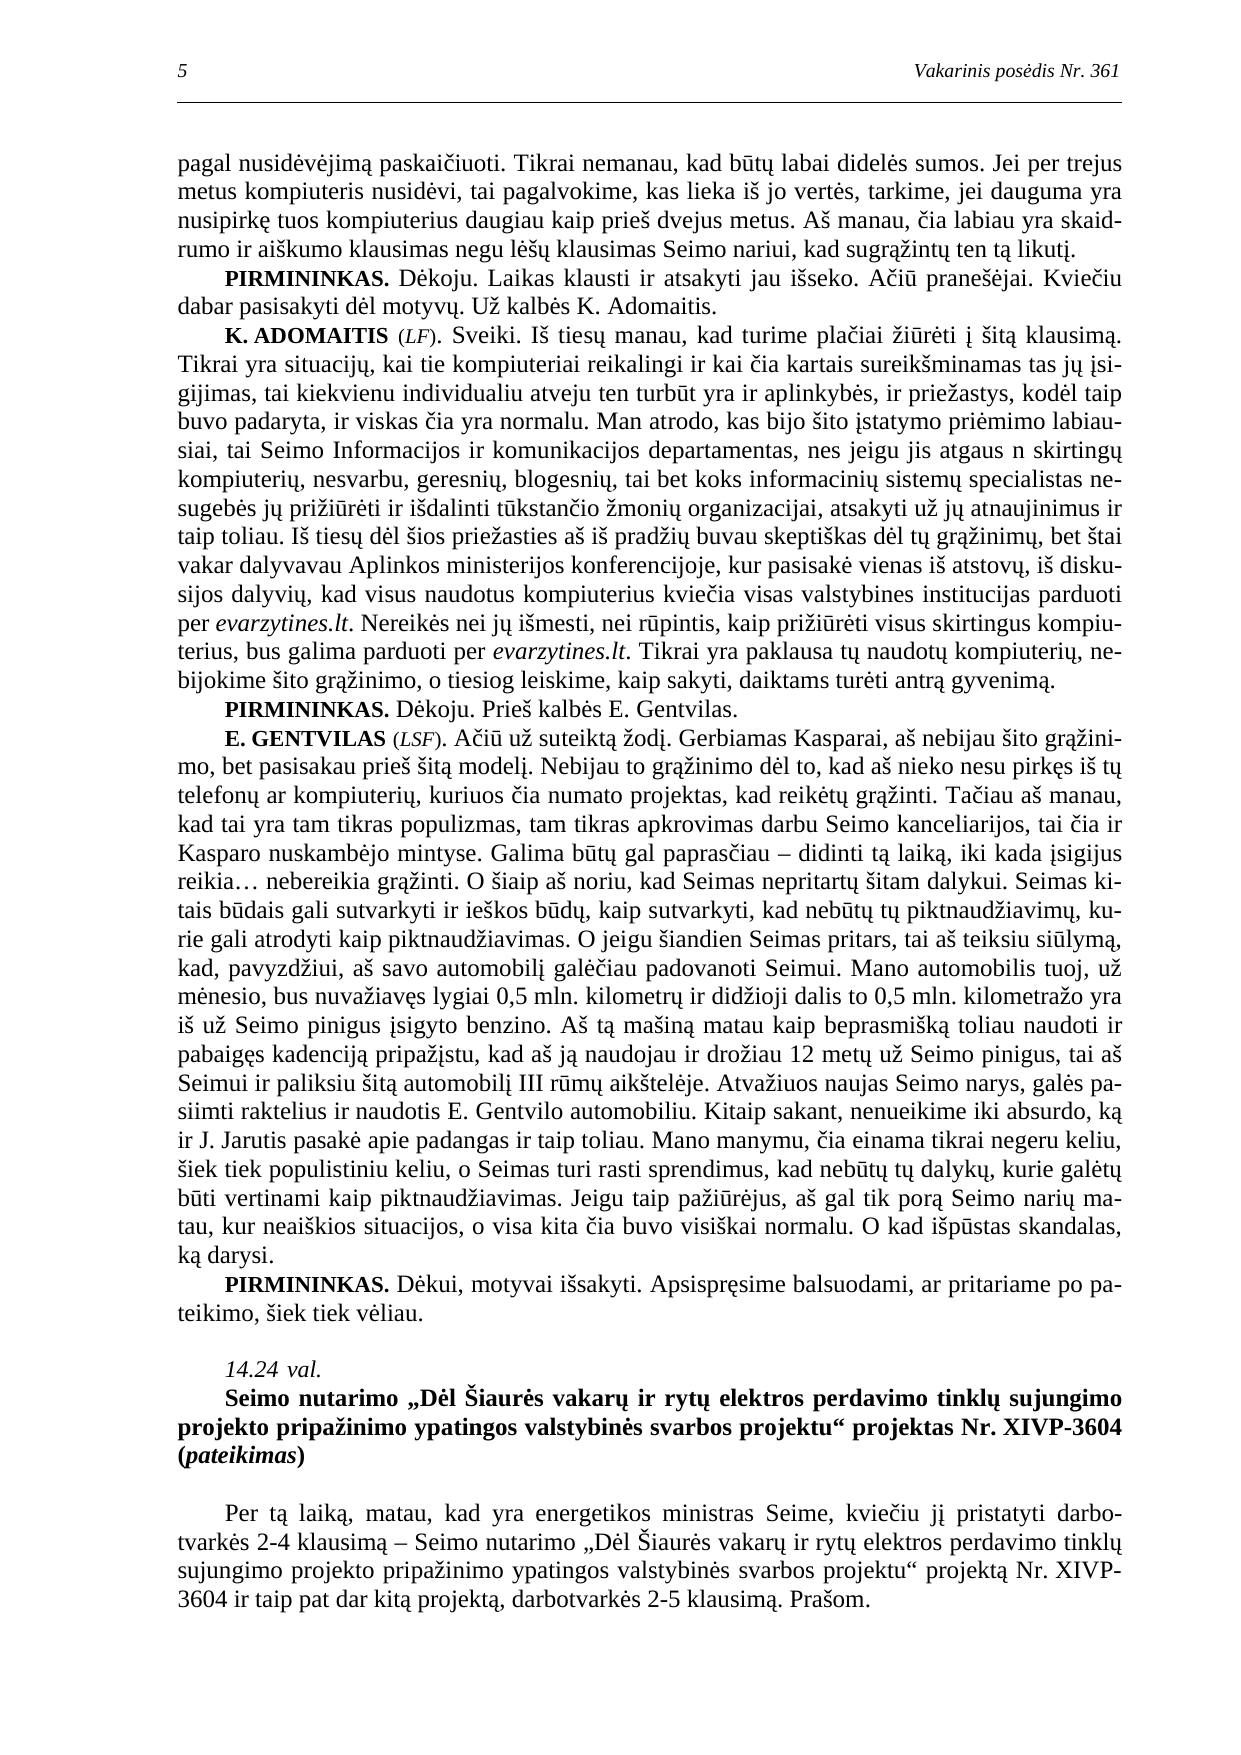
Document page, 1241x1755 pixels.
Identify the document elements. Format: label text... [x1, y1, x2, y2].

text Sei­mo nu­ta­ri­mo „Dėl Šiau­rės va­ka­rų ir ry­tų elek­tros per­da­vi­mo tin­klų su­jun­gi­mo pro­jek­to pri­pa­ži­ni­mo ypa­tin­gos vals­ty­bi­nės svar­bos pro­jek­tu“ pro­jek­tas Nr. XIVP-3604 (pa­tei­ki­mas) [177, 1383, 1122, 1469]
text E. GENTVILAS (LSF). Ačiū už su­teik­tą žo­dį. Ger­bia­mas Kas­pa­rai, aš ne­bi­jau ši­to grą­ži­ni­mo, bet pa­si­sa­kau prieš ši­tą mo­de­lį. Ne­bi­jau to grą­ži­ni­mo dėl to, kad aš nie­ko ne­su pir­kęs iš tų te­le­fo­nų ar kom­piu­te­rių, ku­riuos čia nu­ma­to pro­jek­tas, kad rei­kė­tų grą­žin­ti. Ta­čiau aš ma­nau, kad tai yra tam tik­ras po­pu­liz­mas, tam tik­ras ap­kro­vi­mas dar­bu Sei­mo kan­ce­lia­ri­jos, tai čia ir Kas­pa­ro nu­skam­bė­jo min­ty­se. Ga­li­ma bū­tų gal pa­pras­čiau – di­din­ti tą lai­ką, iki ka­da įsi­gi­jus rei­kia… ne­be­rei­kia grą­žin­ti. O šiaip aš no­riu, kad Sei­mas ne­pri­tar­tų ši­tam da­ly­kui. Sei­mas ki­tais bū­dais ga­li su­tvar­ky­ti ir ieš­kos bū­dų, kaip su­tvar­ky­ti, kad ne­bū­tų tų pik­tnau­džia­vi­mų, ku­rie ga­li at­ro­dy­ti kaip pik­tnau­džia­vi­mas. O jei­gu šian­dien Sei­mas pri­tars, tai aš teik­siu siū­ly­mą, kad, pa­vyz­džiui, aš sa­vo au­to­mo­bi­lį ga­lė­čiau pa­do­va­no­ti Sei­mui. Ma­no au­to­mo­bi­lis tuoj, už mė­ne­sio, bus nu­va­žia­vęs ly­giai 0,5 mln. ki­lo­met­rų ir di­džio­ji da­lis to 0,5 mln. ki­lo­met­ra­žo yra iš už Sei­mo pi­ni­gus įsi­gy­to ben­zi­no. Aš tą ma­ši­ną ma­tau kaip be­pras­miš­ką to­liau nau­do­ti ir pa­bai­gęs ka­den­ci­ją pri­pa­žįs­tu, kad aš ją nau­do­jau ir dro­žiau 12 me­tų už Sei­mo pi­ni­gus, tai aš Sei­mui ir pa­lik­siu ši­tą au­to­mo­bi­lį III rū­mų aikš­te­lė­je. At­va­žiuos nau­jas Sei­mo na­rys, ga­lės pa­si­im­ti rak­te­lius ir nau­do­tis E. Gent­vi­lo au­to­mo­bi­liu. Ki­taip sa­kant, ne­nu­ei­ki­me iki ab­sur­do, ką ir J. Ja­ru­tis pa­sa­kė apie pa­dan­gas ir taip to­liau. Ma­no ma­ny­mu, čia ei­na­ma tik­rai ne­ge­ru ke­liu, šiek tiek po­pu­lis­ti­niu ke­liu, o Sei­mas tu­ri ras­ti spren­di­mus, kad ne­bū­tų tų da­ly­kų, ku­rie ga­lė­tų bū­ti ver­ti­na­mi kaip pik­tnau­džia­vi­mas. Jei­gu taip pa­žiū­rė­jus, aš gal tik po­rą Sei­mo na­rių ma­tau, kur ne­aiš­kios si­tu­a­ci­jos, o vi­sa ki­ta čia bu­vo vi­siš­kai nor­ma­lu. O kad iš­pūs­tas skan­da­las, ką da­ry­si. [177, 723, 1122, 1269]
text PIRMININKAS. Dė­ko­ju. Prieš kal­bės E. Gent­vi­las. [177, 694, 1122, 723]
text pa­gal nu­si­dė­vė­ji­mą pa­skai­čiuo­ti. Tik­rai ne­ma­nau, kad bū­tų la­bai di­de­lės su­mos. Jei per tre­jus me­tus kom­piu­te­ris nu­si­dė­vi, tai pa­gal­vo­ki­me, kas lie­ka iš jo ver­tės, tar­ki­me, jei dau­gu­ma yra nu­si­pir­kę tuos kom­piu­te­rius dau­giau kaip prieš dve­jus me­tus. Aš ma­nau, čia la­biau yra skaid­ru­mo ir aiš­ku­mo klau­si­mas ne­gu lė­šų klau­si­mas Sei­mo na­riui, kad su­grą­žin­tų ten tą li­ku­tį. [177, 148, 1122, 263]
text 14.24 val. [224, 1355, 1122, 1383]
text PIRMININKAS. Dė­ko­ju. Lai­kas klaus­ti ir at­sa­ky­ti jau iš­se­ko. Ačiū pra­ne­šė­jai. Kvie­čiu da­bar pa­si­sa­ky­ti dėl mo­ty­vų. Už kal­bės K. Ado­mai­tis. [177, 263, 1122, 320]
text K. ADOMAITIS (LF). Svei­ki. Iš tie­sų ma­nau, kad tu­ri­me pla­čiai žiū­rė­ti į ši­tą klau­si­mą. Tik­rai yra si­tu­a­ci­jų, kai tie kom­piu­te­riai rei­ka­lin­gi ir kai čia kar­tais su­reikš­mi­na­mas tas jų įsi­gi­ji­mas, tai kiek­vie­nu in­di­vi­du­a­liu at­ve­ju ten tur­būt yra ir ap­lin­ky­bės, ir prie­žas­tys, ko­dėl taip bu­vo pa­da­ry­ta, ir vis­kas čia yra nor­ma­lu. Man at­ro­do, kas bi­jo ši­to įsta­ty­mo pri­ėmi­mo la­biau­siai, tai Sei­mo In­for­ma­ci­jos ir ko­mu­ni­ka­ci­jos de­par­ta­men­tas, nes jei­gu jis at­gaus n skir­tin­gų kom­piu­te­rių, ne­svar­bu, ge­res­nių, blo­ges­nių, tai bet koks in­for­ma­ci­nių sis­te­mų spe­cia­lis­tas ne­su­ge­bės jų pri­žiū­rė­ti ir iš­da­lin­ti tūks­tan­čio žmo­nių or­ga­ni­za­ci­jai, at­sa­ky­ti už jų at­nau­ji­ni­mus ir taip to­liau. Iš tie­sų dėl šios prie­žas­ties aš iš pra­džių bu­vau skep­tiš­kas dėl tų grą­ži­ni­mų, bet štai va­kar da­ly­va­vau Ap­lin­kos mi­nis­te­ri­jos kon­fe­ren­ci­jo­je, kur pa­si­sa­kė vie­nas iš at­sto­vų, iš dis­ku­si­jos da­ly­vių, kad vi­sus nau­do­tus kom­piu­te­rius kvie­čia vi­sas vals­ty­bi­nes ins­ti­tu­ci­jas par­duo­ti per evar­zy­ti­nes.lt. Ne­rei­kės nei jų iš­mes­ti, nei rū­pin­tis, kaip pri­žiū­rė­ti vi­sus skir­tin­gus kom­piu­te­rius, bus ga­li­ma par­duo­ti per evar­zy­ti­nes.lt. Tik­rai yra pa­klau­sa tų nau­do­tų kom­piu­te­rių, ne­bi­jo­ki­me ši­to grą­ži­ni­mo, o tie­siog leis­ki­me, kaip sa­ky­ti, daik­tams tu­rė­ti an­trą gy­ve­ni­mą. [177, 320, 1122, 694]
text Per tą lai­ką, ma­tau, kad yra ener­ge­ti­kos mi­nist­ras Sei­me, kvie­čiu jį pri­sta­ty­ti dar­bo­tvarkės 2-4 klau­si­mą – Sei­mo nu­ta­ri­mo „Dėl Šiau­rės va­ka­rų ir ry­tų elek­tros per­da­vi­mo tin­klų su­jun­gi­mo pro­jek­to pri­pa­ži­ni­mo ypa­tin­gos vals­ty­bi­nės svar­bos pro­jek­tu“ pro­jek­tą Nr. XIVP-3604 ir taip pat dar ki­tą pro­jek­tą, dar­bo­tvarkės 2-5 klau­si­mą. Pra­šom. [177, 1498, 1122, 1613]
text PIRMININKAS. Dė­kui, mo­ty­vai iš­sa­ky­ti. Ap­si­sprę­si­me bal­suo­da­mi, ar pri­ta­ria­me po pa­tei­ki­mo, šiek tiek vė­liau. [177, 1269, 1122, 1326]
